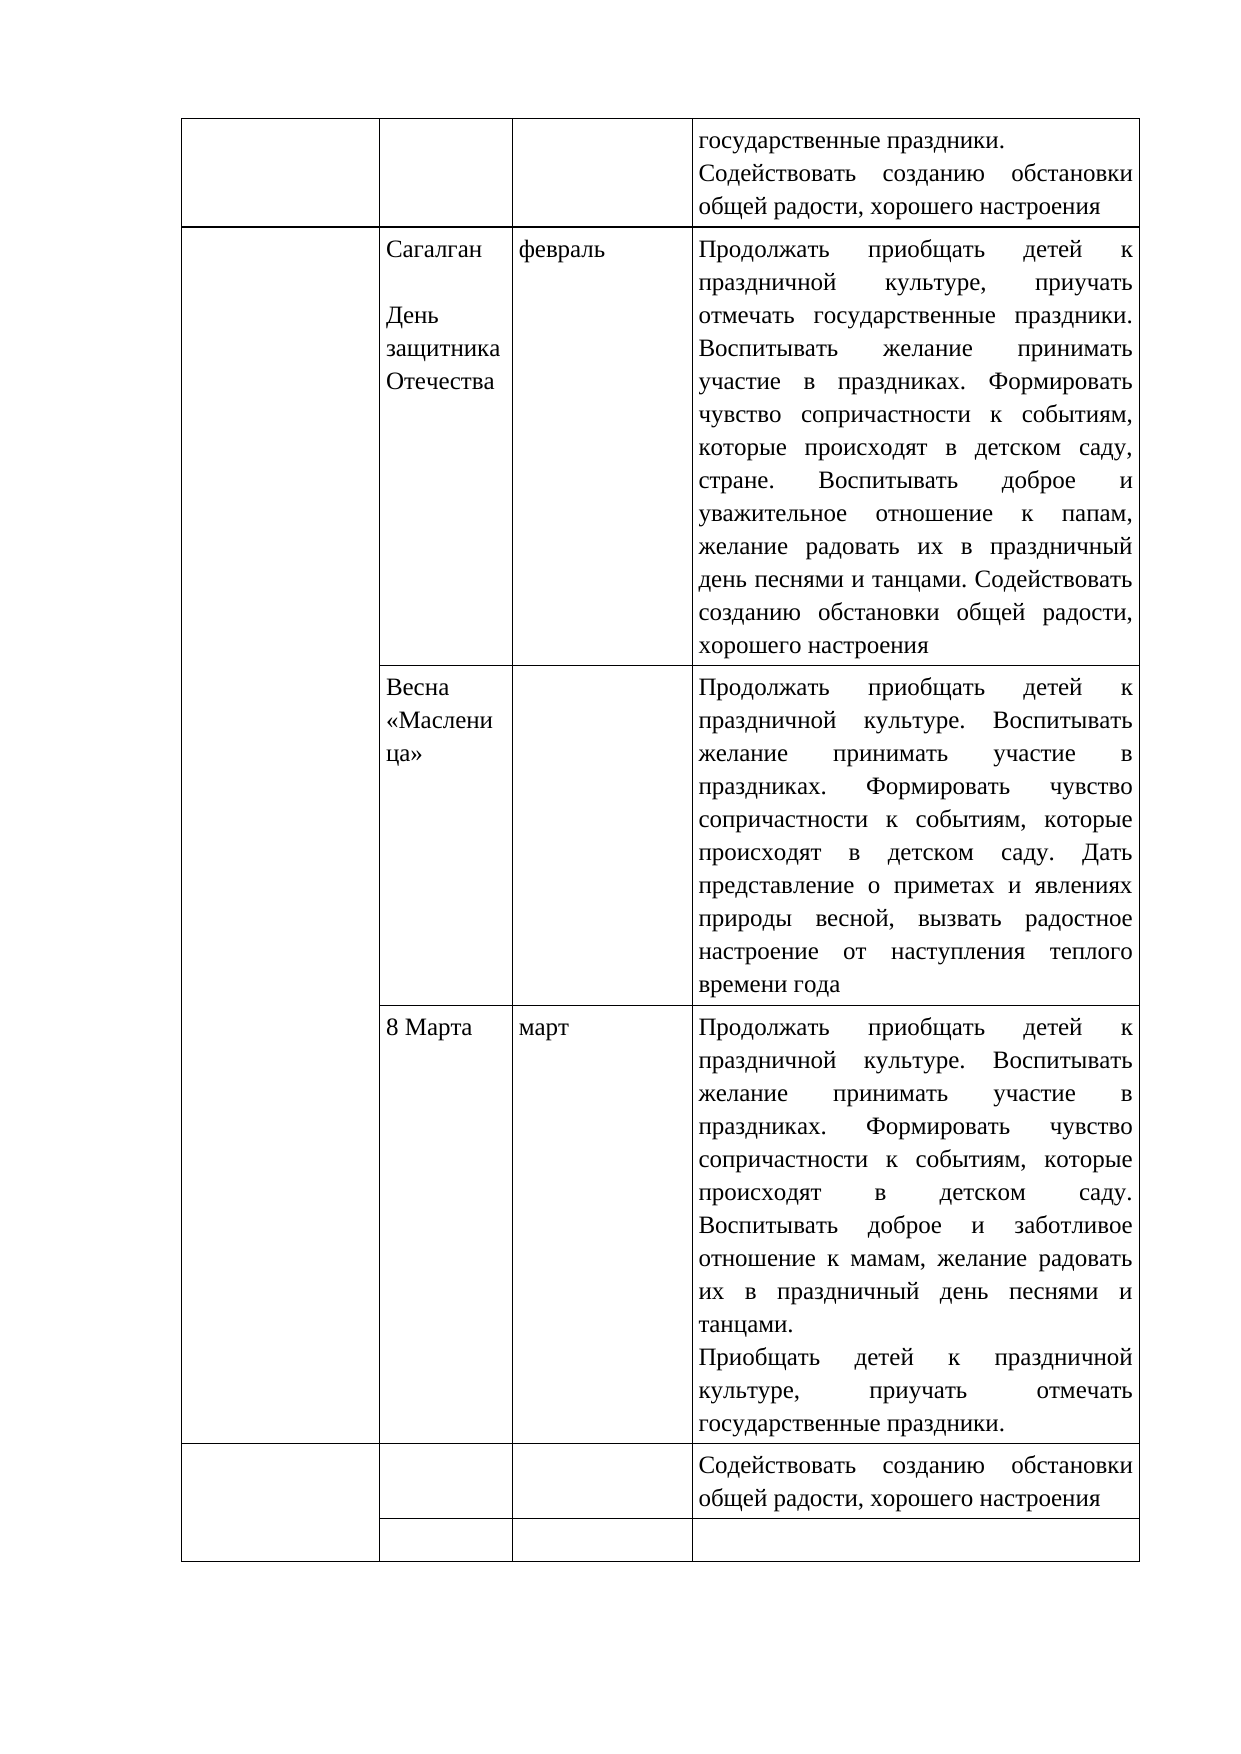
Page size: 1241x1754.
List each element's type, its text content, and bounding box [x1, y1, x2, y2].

table_cell [513, 119, 692, 226]
table_cell Продолжать приобщать детей к праздничной культуре, приучать отмечать государственные праздники. Воспитывать желание принимать участие в праздниках. Формировать чувство сопричастности к событиям, которые происходят в детском саду, стране. Воспитывать доброе и уважительное отношение к папам, желание радовать их в праздничный день песнями и танцами. Содействовать созданию обстановки общей радости, хорошего настроения [693, 228, 1139, 665]
table_cell Сагалган День защитника отечества [380, 228, 512, 665]
table_cell март [513, 1006, 692, 1443]
table_cell 8 марта [380, 1006, 512, 1443]
table_cell [182, 1444, 379, 1561]
table_cell [513, 1444, 692, 1518]
table_cell февраль [513, 228, 692, 665]
table_cell Содействовать созданию обстановки общей радости, хорошего настроения [693, 1444, 1139, 1518]
table_cell [380, 119, 512, 226]
table_cell [380, 1444, 512, 1518]
table_cell [182, 228, 379, 1443]
table_cell [693, 1519, 1139, 1561]
table_cell [380, 1519, 512, 1561]
table_cell [182, 119, 379, 226]
table_cell государственные праздники. Содействовать созданию обстановки общей радости, хорошего настроения [693, 119, 1139, 226]
table_cell Весна «Масленица» [380, 666, 512, 1004]
table_cell Продолжать приобщать детей к праздничной культуре. Воспитывать желание принимать участие в праздниках. Формировать чувство сопричастности к событиям, которые происходят в детском саду. Дать представление о приметах и явлениях природы весной, вызвать радостное настроение от наступления теплого времени года [693, 666, 1139, 1004]
table_cell [513, 666, 692, 1004]
table_cell [513, 1519, 692, 1561]
table_cell Продолжать приобщать детей к праздничной культуре. Воспитывать желание принимать участие в праздниках. Формировать чувство сопричастности к событиям, которые происходят в детском саду. Воспитывать доброе и заботливое отношение к мамам, желание радовать их в праздничный день песнями и танцами. Приобщать детей к праздничной культуре, приучать отмечать государственные праздники. [693, 1006, 1139, 1443]
